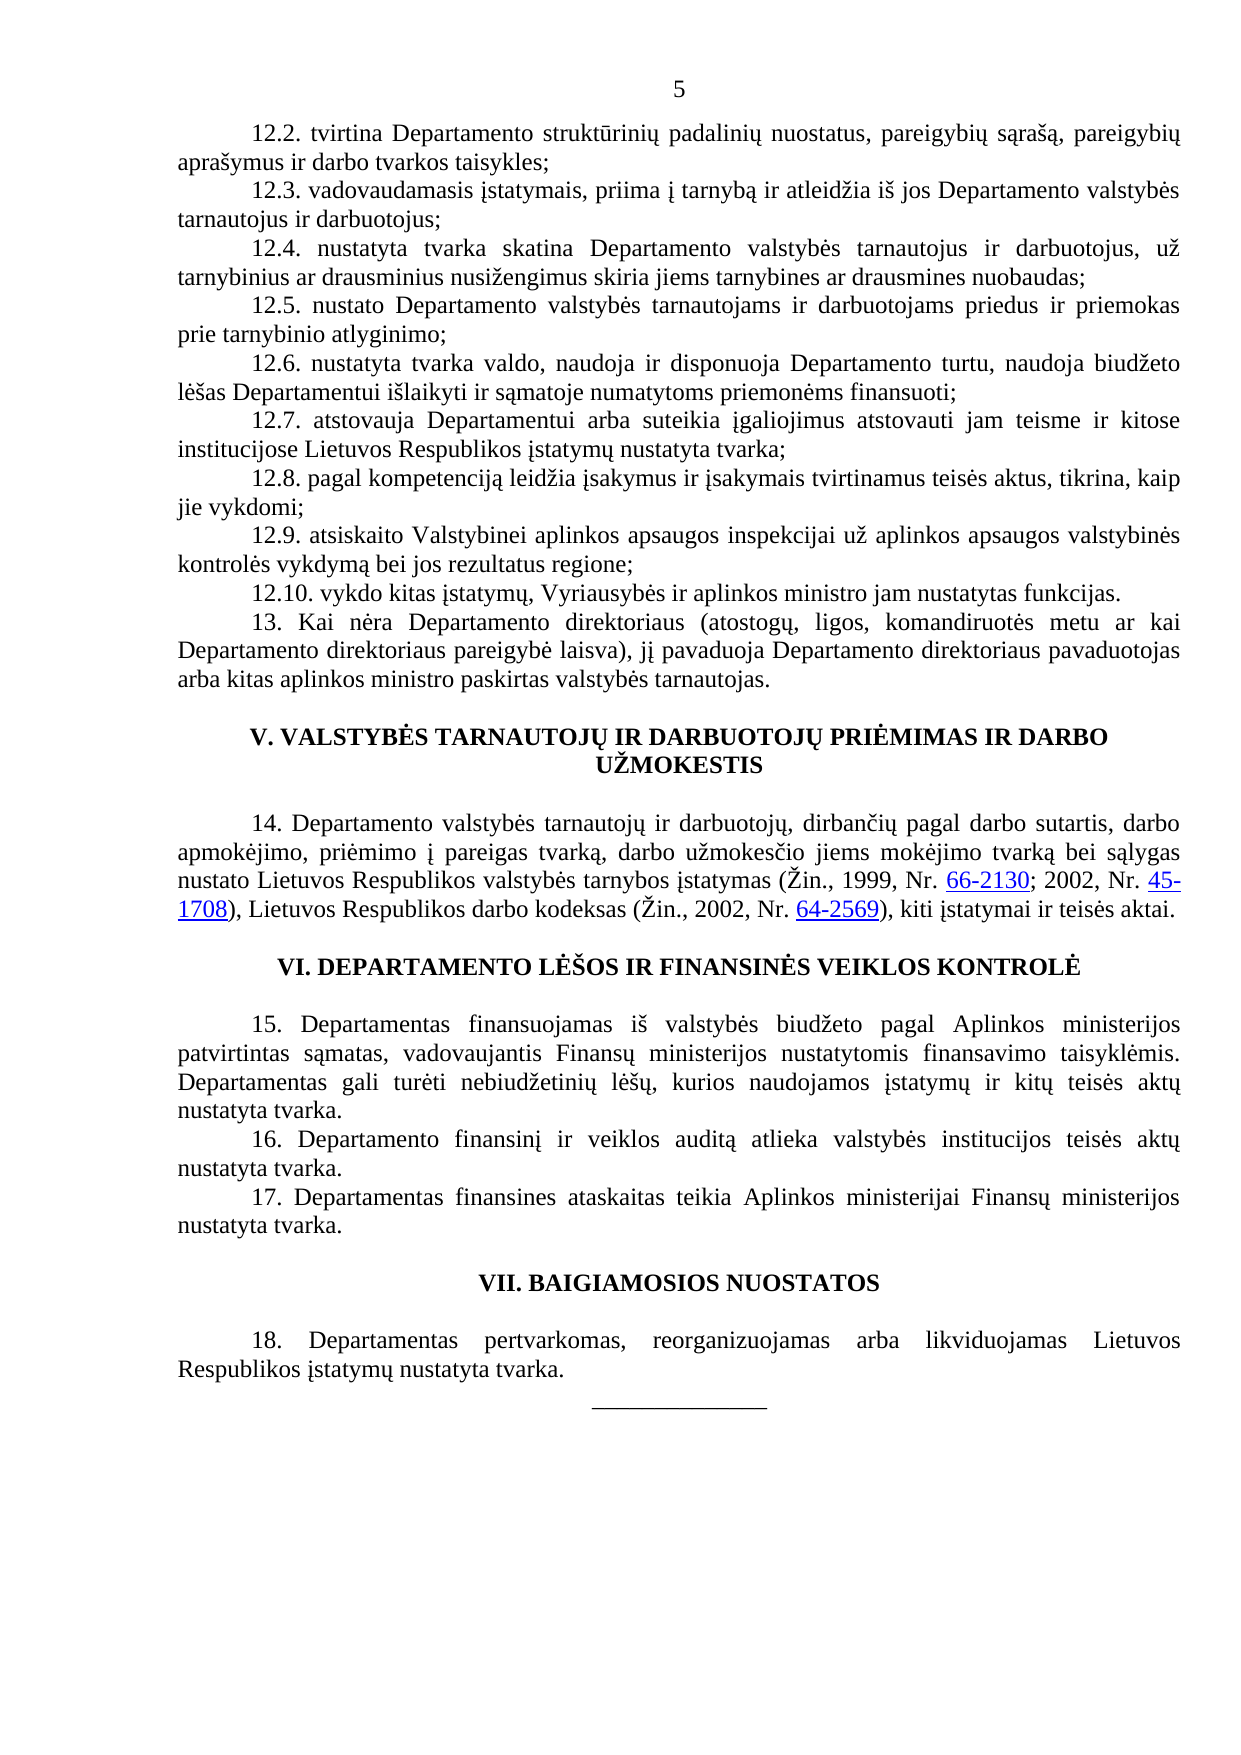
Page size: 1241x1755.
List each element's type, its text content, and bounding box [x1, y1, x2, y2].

text 18. Departamentas pertvarkomas, reorganizuojamas arba likviduojamas Lietuvos Respublikos įstatymų nustatyta tvarka. [177, 1326, 1181, 1383]
text 12.9. atsiskaito Valstybinei aplinkos apsaugos inspekcijai už aplinkos apsaugos valstybinės kontrolės vykdymą bei jos rezultatus regione; [177, 521, 1181, 578]
text 12.4. nustatyta tvarka skatina Departamento valstybės tarnautojus ir darbuotojus, už tarnybinius ar drausminius nusižengimus skiria jiems tarnybines ar drausmines nuobaudas; [177, 233, 1181, 291]
text 12.7. atstovauja Departamentui arba suteikia įgaliojimus atstovauti jam teisme ir kitose institucijose Lietuvos Respublikos įstatymų nustatyta tvarka; [177, 406, 1181, 463]
text 12.8. pagal kompetenciją leidžia įsakymus ir įsakymais tvirtinamus teisės aktus, tikrina, kaip jie vykdomi; [177, 463, 1181, 521]
text VII. BAIGIAMOSIOS NUOSTATOS [177, 1268, 1181, 1297]
text 12.2. tvirtina Departamento struktūrinių padalinių nuostatus, pareigybių sąrašą, pareigybių aprašymus ir darbo tvarkos taisykles; [177, 118, 1181, 176]
text VI. DEPARTAMENTO LĖŠOS IR FINANSINĖS VEIKLOS KONTROLĖ [177, 952, 1181, 981]
text 12.6. nustatyta tvarka valdo, naudoja ir disponuoja Departamento turtu, naudoja biudžeto lėšas Departamentui išlaikyti ir sąmatoje numatytoms priemonėms finansuoti; [177, 348, 1181, 406]
text ______________ [177, 1383, 1181, 1412]
text 15. Departamentas finansuojamas iš valstybės biudžeto pagal Aplinkos ministerijos patvirtintas sąmatas, vadovaujantis Finansų ministerijos nustatytomis finansavimo taisyklėmis. Departamentas gali turėti nebiudžetinių lėšų, kurios naudojamos įstatymų ir kitų teisės aktų nustatyta tvarka. [177, 1009, 1181, 1124]
text 16. Departamento finansinį ir veiklos auditą atlieka valstybės institucijos teisės aktų nustatyta tvarka. [177, 1124, 1181, 1182]
text 12.10. vykdo kitas įstatymų, Vyriausybės ir aplinkos ministro jam nustatytas funkcijas. [177, 578, 1181, 607]
text 13. Kai nėra Departamento direktoriaus (atostogų, ligos, komandiruotės metu ar kai Departamento direktoriaus pareigybė laisva), jį pavaduoja Departamento direktoriaus pavaduotojas arba kitas aplinkos ministro paskirtas valstybės tarnautojas. [177, 607, 1181, 693]
text V. VALSTYBĖS TARNAUTOJŲ IR DARBUOTOJŲ PRIĖMIMAS IR DARBO UŽMOKESTIS [177, 722, 1181, 779]
text 14. Departamento valstybės tarnautojų ir darbuotojų, dirbančių pagal darbo sutartis, darbo apmokėjimo, priėmimo į pareigas tvarką, darbo užmokesčio jiems mokėjimo tvarką bei sąlygas nustato Lietuvos Respublikos valstybės tarnybos įstatymas (Žin., 1999, Nr. 66-2130; 2002, Nr. 45-1708), Lietuvos Respublikos darbo kodeksas (Žin., 2002, Nr. 64-2569), kiti įstatymai ir teisės aktai. [177, 808, 1181, 923]
text 12.3. vadovaudamasis įstatymais, priima į tarnybą ir atleidžia iš jos Departamento valstybės tarnautojus ir darbuotojus; [177, 176, 1181, 233]
text 17. Departamentas finansines ataskaitas teikia Aplinkos ministerijai Finansų ministerijos nustatyta tvarka. [177, 1182, 1181, 1239]
text 12.5. nustato Departamento valstybės tarnautojams ir darbuotojams priedus ir priemokas prie tarnybinio atlyginimo; [177, 291, 1181, 348]
